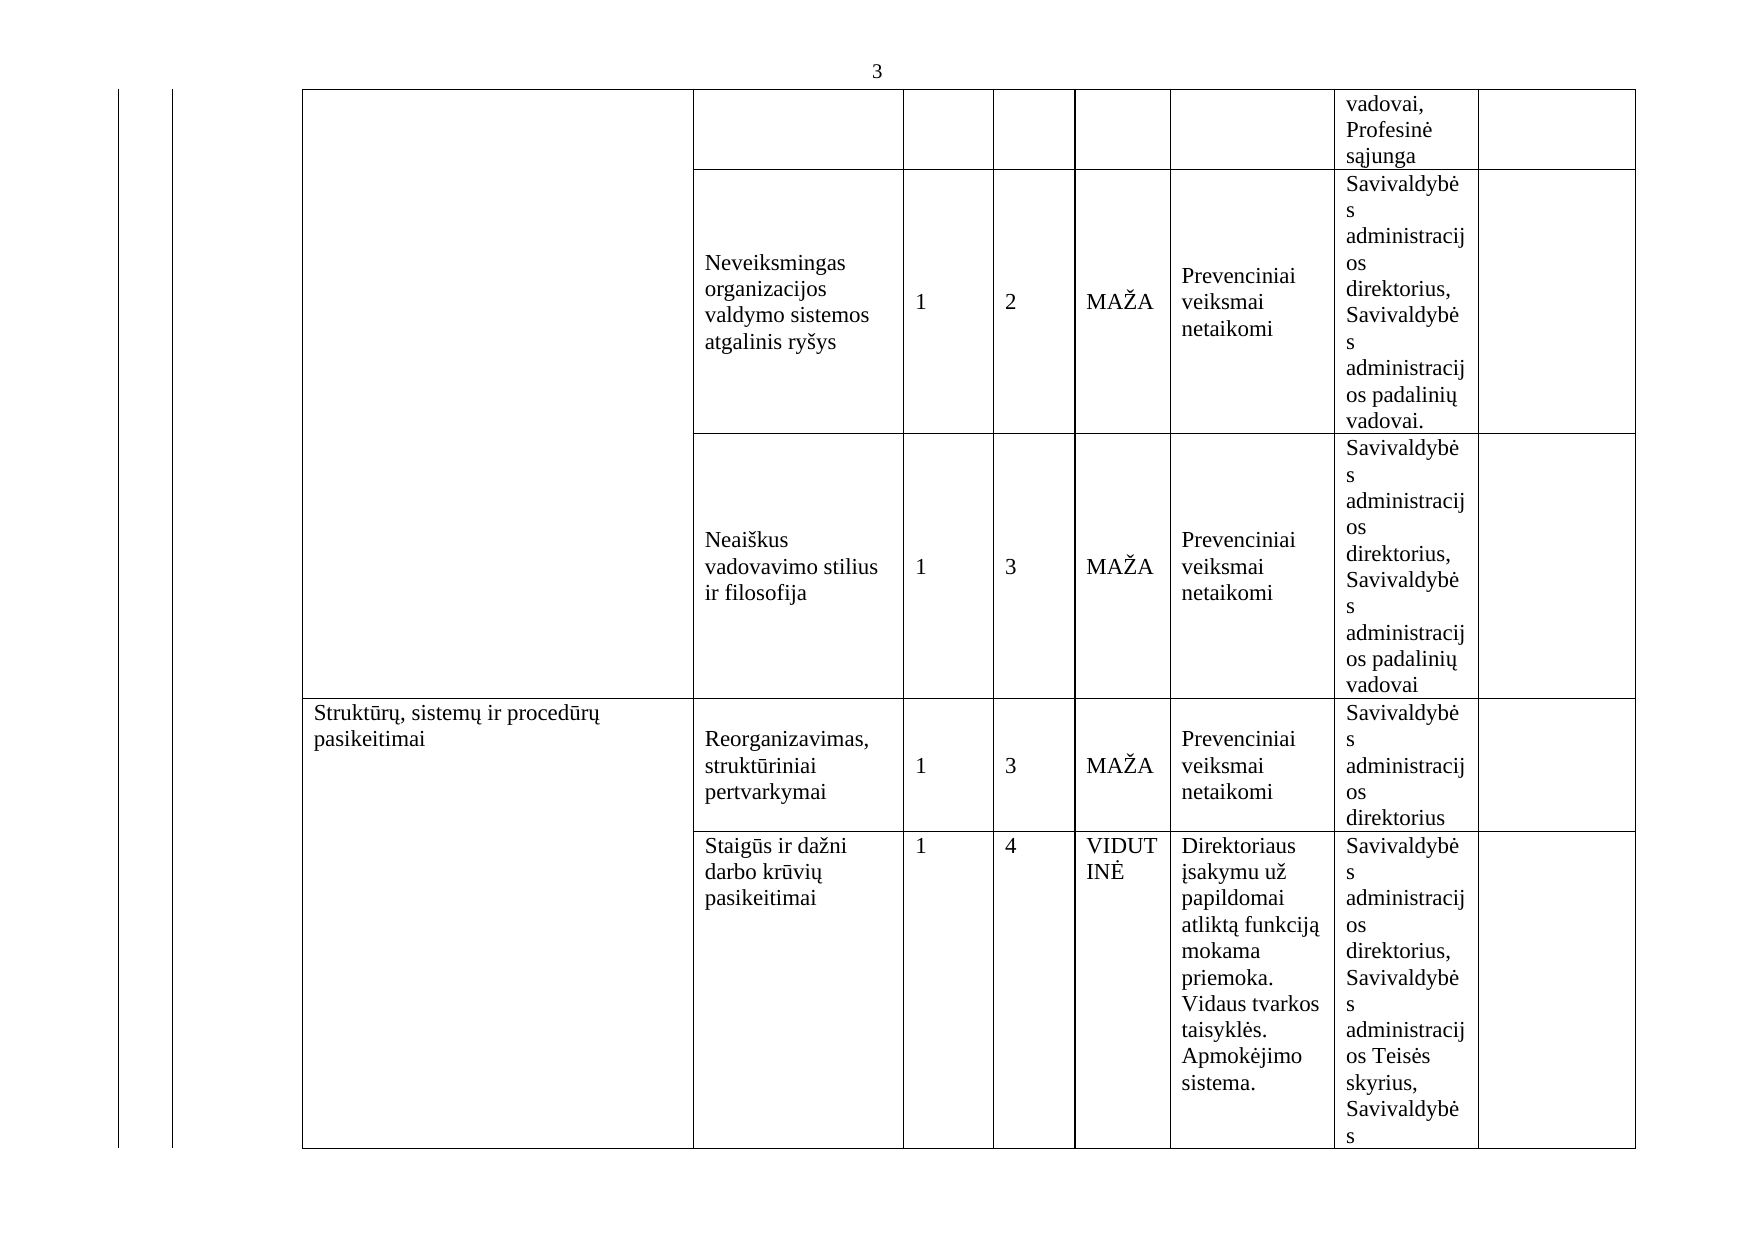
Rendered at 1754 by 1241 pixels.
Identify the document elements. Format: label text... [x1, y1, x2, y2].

table_cell [694, 90, 903, 169]
table_cell 4 [994, 832, 1074, 1148]
table_cell MAŽA [1076, 170, 1170, 433]
table_cell 3 [994, 434, 1074, 698]
table_cell MAŽA [1076, 434, 1170, 698]
table_cell VIDUTINĖ [1076, 832, 1170, 1148]
table_cell [1479, 699, 1635, 831]
table_cell Neveiksmingas organizacijos valdymo sistemos atgalinis ryšys [694, 170, 903, 433]
table_cell [904, 90, 993, 169]
table_cell Neaiškus vadovavimo stilius ir filosofija [694, 434, 903, 698]
table_cell [1479, 90, 1635, 169]
table_cell 1 [904, 434, 993, 698]
table_cell MAŽA [1076, 699, 1170, 831]
table_cell [1479, 832, 1635, 1148]
table_cell [1479, 170, 1635, 433]
table_cell 2 [994, 170, 1074, 433]
table_cell Direktoriaus įsakymu už papildomai atliktą funkciją mokama priemoka. Vidaus tvarkos taisyklės. Apmokėjimo sistema. [1171, 832, 1334, 1148]
table_cell [173, 89, 302, 1148]
table_cell Savivaldybės administracijos direktorius, Savivaldybės administracijos Teisės skyrius, Savivaldybės [1335, 832, 1478, 1148]
table_cell 1 [904, 699, 993, 831]
table_cell 1 [904, 170, 993, 433]
table_cell Struktūrų, sistemų ir procedūrų pasikeitimai [303, 699, 693, 1148]
table_cell Savivaldybės administracijos direktorius, Savivaldybės administracijos padalinių vadovai [1335, 434, 1478, 698]
table_cell [994, 90, 1074, 169]
table_cell Reorganizavimas, struktūriniai pertvarkymai [694, 699, 903, 831]
table_cell [1479, 434, 1635, 698]
table_cell [303, 90, 693, 698]
table_cell [119, 89, 172, 1148]
table_cell 3 [994, 699, 1074, 831]
table_cell Savivaldybės administracijos direktorius [1335, 699, 1478, 831]
table_cell Prevenciniai veiksmai netaikomi [1171, 699, 1334, 831]
table_cell Staigūs ir dažni darbo krūvių pasikeitimai [694, 832, 903, 1148]
table_cell Savivaldybės administracijos direktorius, Savivaldybės administracijos padalinių vadovai. [1335, 170, 1478, 433]
table_cell Prevenciniai veiksmai netaikomi [1171, 170, 1334, 433]
table_cell [1076, 90, 1170, 169]
table_cell Prevenciniai veiksmai netaikomi [1171, 434, 1334, 698]
table_cell [1171, 90, 1334, 169]
table_cell vadovai, Profesinė sąjunga [1335, 90, 1478, 169]
table_cell 1 [904, 832, 993, 1148]
